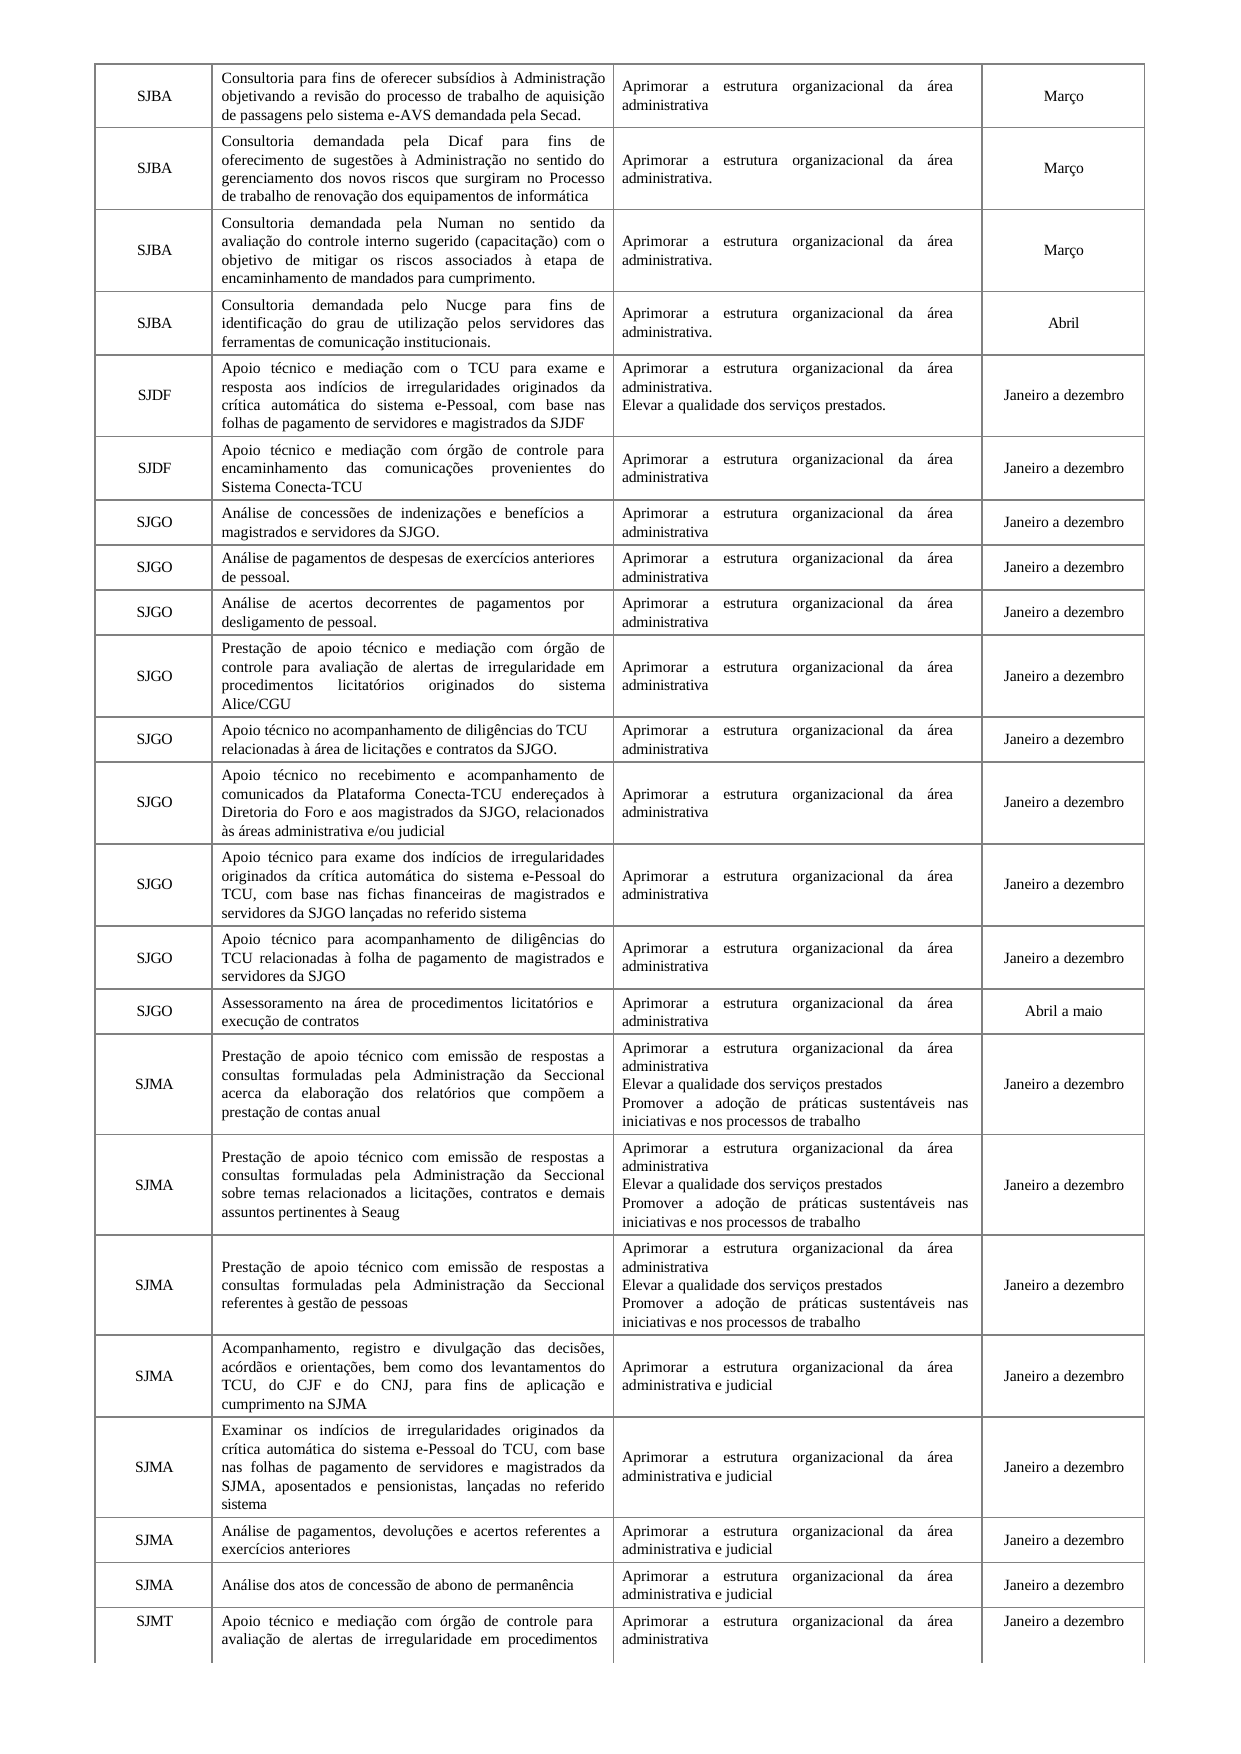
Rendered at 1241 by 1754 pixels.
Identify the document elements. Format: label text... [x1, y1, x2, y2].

table_cell SJDF [96, 437, 211, 499]
table_cell Aprimorar a estrutura organizacional da área administrativa [614, 763, 981, 843]
table_cell Janeiro a dezembro [983, 1336, 1144, 1416]
table_cell Análise de pagamentos de despesas de exercícios anteriores de pessoal. [213, 546, 613, 589]
table_cell Aprimorar a estrutura organizacional da área administrativa Elevar a qualidade dos serviços prestados Promover a adoção de práticas sustentáveis nas iniciativas e nos processos de trabalho [614, 1035, 981, 1134]
table_cell SJMT [96, 1608, 211, 1663]
table_cell Janeiro a dezembro [983, 1563, 1144, 1606]
table_cell Janeiro a dezembro [983, 501, 1144, 544]
table_cell Aprimorar a estrutura organizacional da área administrativa. [614, 210, 981, 291]
table_cell Aprimorar a estrutura organizacional da área administrativa [614, 636, 981, 716]
table_cell Março [983, 210, 1144, 291]
table_cell SJGO [96, 718, 211, 761]
table_cell SJMA [96, 1563, 211, 1606]
table_cell SJMA [96, 1236, 211, 1334]
table_cell Examinar os indícios de irregularidades originados da crítica automática do sistema e-Pessoal do TCU, com base nas folhas de pagamento de servidores e magistrados da SJMA, aposentados e pensionistas, lançadas no referido sistema [213, 1418, 613, 1516]
table_cell SJDF [96, 356, 211, 436]
table_cell Janeiro a dezembro [983, 356, 1144, 436]
table_cell SJMA [96, 1518, 211, 1561]
table_cell Consultoria demandada pela Numan no sentido da avaliação do controle interno sugerido (capacitação) com o objetivo de mitigar os riscos associados à etapa de encaminhamento de mandados para cumprimento. [213, 210, 613, 291]
table_cell SJGO [96, 591, 211, 634]
table_cell Março [983, 128, 1144, 209]
table_cell Aprimorar a estrutura organizacional da área administrativa. [614, 128, 981, 209]
table_cell Janeiro a dezembro [983, 927, 1144, 988]
table_cell SJGO [96, 845, 211, 925]
table_cell Aprimorar a estrutura organizacional da área administrativa e judicial [614, 1336, 981, 1416]
table_cell Janeiro a dezembro [983, 1236, 1144, 1334]
table_cell Aprimorar a estrutura organizacional da área administrativa [614, 990, 981, 1033]
table_cell Prestação de apoio técnico com emissão de respostas a consultas formuladas pela Administração da Seccional acerca da elaboração dos relatórios que compõem a prestação de contas anual [213, 1035, 613, 1134]
table_cell Aprimorar a estrutura organizacional da área administrativa [614, 501, 981, 544]
table_cell Apoio técnico para acompanhamento de diligências do TCU relacionadas à folha de pagamento de magistrados e servidores da SJGO [213, 927, 613, 988]
table_cell SJGO [96, 636, 211, 716]
table_cell Janeiro a dezembro [983, 1135, 1144, 1234]
table_cell Acompanhamento, registro e divulgação das decisões, acórdãos e orientações, bem como dos levantamentos do TCU, do CJF e do CNJ, para fins de aplicação e cumprimento na SJMA [213, 1336, 613, 1416]
table_cell Prestação de apoio técnico com emissão de respostas a consultas formuladas pela Administração da Seccional referentes à gestão de pessoas [213, 1236, 613, 1334]
table_cell Janeiro a dezembro [983, 591, 1144, 634]
table_cell SJMA [96, 1135, 211, 1234]
table_cell Aprimorar a estrutura organizacional da área administrativa Elevar a qualidade dos serviços prestados Promover a adoção de práticas sustentáveis nas iniciativas e nos processos de trabalho [614, 1236, 981, 1334]
table_cell Aprimorar a estrutura organizacional da área administrativa e judicial [614, 1563, 981, 1606]
table_cell Análise de acertos decorrentes de pagamentos por desligamento de pessoal. [213, 591, 613, 634]
table_cell Aprimorar a estrutura organizacional da área administrativa Elevar a qualidade dos serviços prestados Promover a adoção de práticas sustentáveis nas iniciativas e nos processos de trabalho [614, 1135, 981, 1234]
table_cell Aprimorar a estrutura organizacional da área administrativa. Elevar a qualidade dos serviços prestados. [614, 356, 981, 436]
table_header SJBA [96, 65, 211, 127]
table_cell Consultoria demandada pela Dicaf para fins de oferecimento de sugestões à Administração no sentido do gerenciamento dos novos riscos que surgiram no Processo de trabalho de renovação dos equipamentos de informática [213, 128, 613, 209]
table_cell Assessoramento na área de procedimentos licitatórios e execução de contratos [213, 990, 613, 1033]
table_cell Janeiro a dezembro [983, 718, 1144, 761]
table_cell Abril [983, 292, 1144, 354]
table_cell Janeiro a dezembro [983, 437, 1144, 499]
table_cell Análise de pagamentos, devoluções e acertos referentes a exercícios anteriores [213, 1518, 613, 1561]
table_cell Aprimorar a estrutura organizacional da área administrativa [614, 845, 981, 925]
table_cell Janeiro a dezembro [983, 636, 1144, 716]
table_cell Abril a maio [983, 990, 1144, 1033]
table_cell Aprimorar a estrutura organizacional da área administrativa e judicial [614, 1418, 981, 1516]
table_cell Apoio técnico e mediação com órgão de controle para avaliação de alertas de irregularidade em procedimentos [213, 1608, 613, 1663]
table_cell Apoio técnico e mediação com órgão de controle para encaminhamento das comunicações provenientes do Sistema Conecta-TCU [213, 437, 613, 499]
table_cell SJMA [96, 1418, 211, 1516]
table_cell Aprimorar a estrutura organizacional da área administrativa [614, 927, 981, 988]
table_cell Apoio técnico para exame dos indícios de irregularidades originados da crítica automática do sistema e-Pessoal do TCU, com base nas fichas financeiras de magistrados e servidores da SJGO lançadas no referido sistema [213, 845, 613, 925]
table_cell Aprimorar a estrutura organizacional da área administrativa [614, 1608, 981, 1663]
table_cell SJBA [96, 210, 211, 291]
table_cell SJGO [96, 546, 211, 589]
table_cell SJBA [96, 292, 211, 354]
table_cell SJGO [96, 927, 211, 988]
table_cell Janeiro a dezembro [983, 1418, 1144, 1516]
table_cell Janeiro a dezembro [983, 1035, 1144, 1134]
table_cell Aprimorar a estrutura organizacional da área administrativa e judicial [614, 1518, 981, 1561]
table_header Março [983, 65, 1144, 127]
table_header Aprimorar a estrutura organizacional da área administrativa [614, 65, 981, 127]
table_cell Prestação de apoio técnico e mediação com órgão de controle para avaliação de alertas de irregularidade em procedimentos licitatórios originados do sistema Alice/CGU [213, 636, 613, 716]
table_cell Análise de concessões de indenizações e benefícios a magistrados e servidores da SJGO. [213, 501, 613, 544]
table_cell Apoio técnico e mediação com o TCU para exame e resposta aos indícios de irregularidades originados da crítica automática do sistema e-Pessoal, com base nas folhas de pagamento de servidores e magistrados da SJDF [213, 356, 613, 436]
table_cell Janeiro a dezembro [983, 546, 1144, 589]
table_cell Apoio técnico no acompanhamento de diligências do TCU relacionadas à área de licitações e contratos da SJGO. [213, 718, 613, 761]
table_cell SJMA [96, 1336, 211, 1416]
table_cell SJBA [96, 128, 211, 209]
table_cell Janeiro a dezembro [983, 1608, 1144, 1663]
table_cell Aprimorar a estrutura organizacional da área administrativa. [614, 292, 981, 354]
table_cell Prestação de apoio técnico com emissão de respostas a consultas formuladas pela Administração da Seccional sobre temas relacionados a licitações, contratos e demais assuntos pertinentes à Seaug [213, 1135, 613, 1234]
table_cell Janeiro a dezembro [983, 1518, 1144, 1561]
table_cell Consultoria demandada pelo Nucge para fins de identificação do grau de utilização pelos servidores das ferramentas de comunicação institucionais. [213, 292, 613, 354]
table_cell Janeiro a dezembro [983, 845, 1144, 925]
table_cell Aprimorar a estrutura organizacional da área administrativa [614, 718, 981, 761]
table_cell Aprimorar a estrutura organizacional da área administrativa [614, 546, 981, 589]
table_cell Aprimorar a estrutura organizacional da área administrativa [614, 437, 981, 499]
table_cell SJGO [96, 501, 211, 544]
table_cell Apoio técnico no recebimento e acompanhamento de comunicados da Plataforma Conecta-TCU endereçados à Diretoria do Foro e aos magistrados da SJGO, relacionados às áreas administrativa e/ou judicial [213, 763, 613, 843]
table_cell Análise dos atos de concessão de abono de permanência [213, 1563, 613, 1606]
table_cell SJGO [96, 990, 211, 1033]
table_header Consultoria para fins de oferecer subsídios à Administração objetivando a revisão do processo de trabalho de aquisição de passagens pelo sistema e-AVS demandada pela Secad. [213, 65, 613, 127]
table_cell Aprimorar a estrutura organizacional da área administrativa [614, 591, 981, 634]
table_cell Janeiro a dezembro [983, 763, 1144, 843]
table_cell SJMA [96, 1035, 211, 1134]
table_cell SJGO [96, 763, 211, 843]
